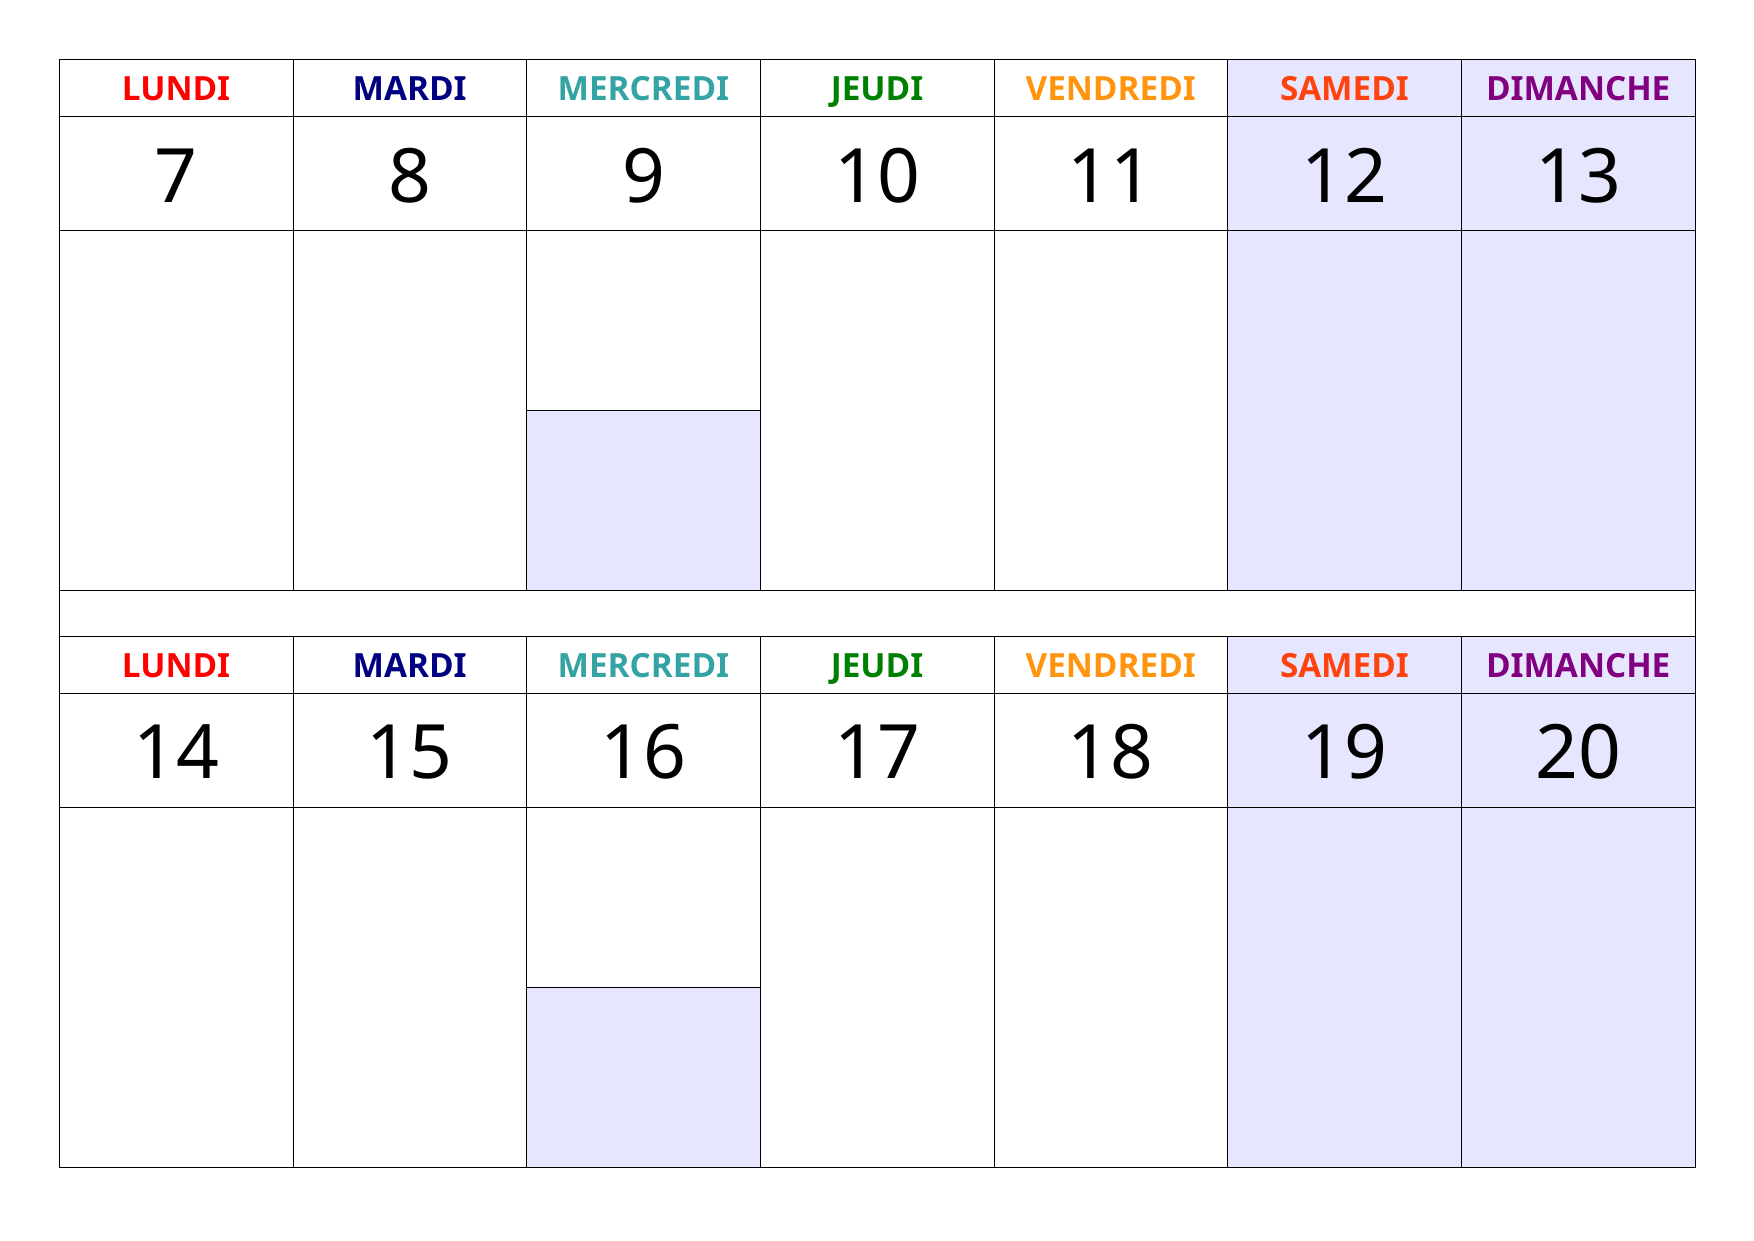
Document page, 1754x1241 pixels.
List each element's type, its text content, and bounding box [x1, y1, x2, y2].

table_cell [761, 231, 994, 590]
table_cell [60, 231, 293, 590]
table_cell [995, 231, 1227, 590]
table_cell LUNDI [60, 637, 293, 693]
table_cell 10 [761, 117, 994, 230]
table_cell VENDREDI [995, 637, 1227, 693]
table_cell [1462, 808, 1695, 1167]
table_cell 11 [995, 117, 1227, 230]
table_cell [60, 808, 293, 1167]
table_cell MARDI [294, 637, 526, 693]
table_cell [527, 231, 760, 410]
table_header DIMANCHE [1462, 60, 1695, 116]
table_cell 17 [761, 694, 994, 807]
table_cell [294, 808, 526, 1167]
table_cell [1228, 808, 1461, 1167]
table_cell MERCREDI [527, 637, 760, 693]
table_cell 13 [1462, 117, 1695, 230]
table_cell [1462, 231, 1695, 590]
table_cell [527, 808, 760, 987]
table_header LUNDI [60, 60, 293, 116]
table_cell 16 [527, 694, 760, 807]
table_cell 18 [995, 694, 1227, 807]
table_header VENDREDI [995, 60, 1227, 116]
table_cell [761, 808, 994, 1167]
table_header MARDI [294, 60, 526, 116]
table_cell DIMANCHE [1462, 637, 1695, 693]
table_header SAMEDI [1228, 60, 1461, 116]
table_cell [60, 591, 1695, 636]
table_cell [995, 808, 1227, 1167]
table_cell 7 [60, 117, 293, 230]
table_header JEUDI [761, 60, 994, 116]
table_cell 9 [527, 117, 760, 230]
table_cell SAMEDI [1228, 637, 1461, 693]
table_cell JEUDI [761, 637, 994, 693]
table_cell [527, 411, 760, 590]
table_cell 20 [1462, 694, 1695, 807]
table_cell [1228, 231, 1461, 590]
table_cell 15 [294, 694, 526, 807]
table_cell [527, 988, 760, 1167]
table_header MERCREDI [527, 60, 760, 116]
table_cell 14 [60, 694, 293, 807]
table_cell 8 [294, 117, 526, 230]
table_cell [294, 231, 526, 590]
table_cell 19 [1228, 694, 1461, 807]
table_cell 12 [1228, 117, 1461, 230]
